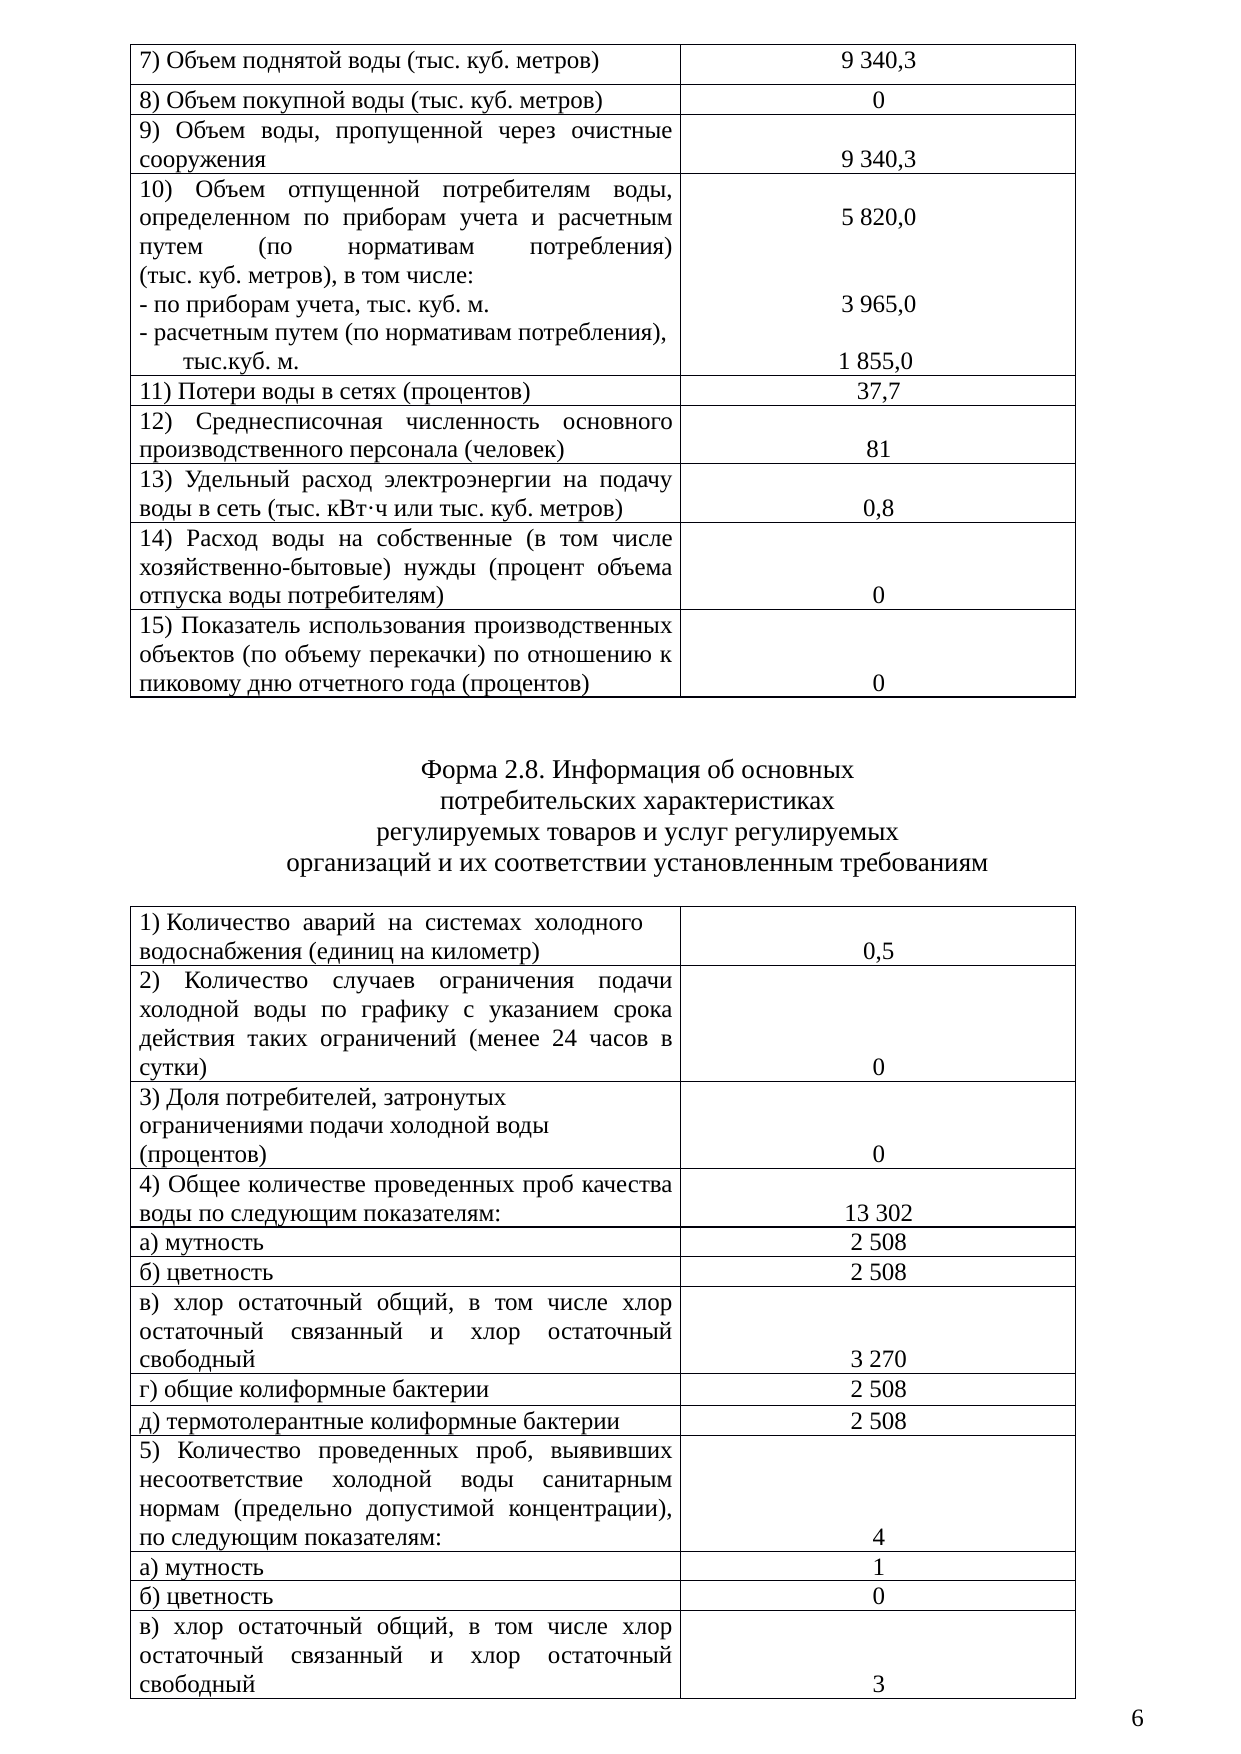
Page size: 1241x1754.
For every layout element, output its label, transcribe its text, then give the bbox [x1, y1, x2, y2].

table_cell 3) Доля потребителей, затронутых ограничениями подачи холодной воды (процентов) [131, 1082, 680, 1168]
table_cell б) цветность [131, 1257, 680, 1286]
table_cell 2 508 [681, 1374, 1075, 1405]
table_cell 13) Удельный расход электроэнергии на подачу воды в сеть (тыс. кВт·ч или тыс. куб. метров) [131, 464, 680, 522]
table_cell 2) Количество случаев ограничения подачи холодной воды по графику с указанием срока действия таких ограничений (менее 24 часов в сутки) [131, 966, 680, 1081]
table_cell 1 [681, 1552, 1075, 1580]
table_cell 4) Общее количестве проведенных проб качества воды по следующим показателям: [131, 1169, 680, 1226]
table_cell 9 340,3 [681, 45, 1075, 84]
table_cell 0,8 [681, 464, 1075, 522]
table_cell 3 [681, 1611, 1075, 1697]
table_cell 2 508 [681, 1406, 1075, 1434]
table_cell 15) Показатель использования производственных объектов (по объему перекачки) по отношению к пиковому дню отчетного года (процентов) [131, 610, 680, 696]
table_cell 8) Объем покупной воды (тыс. куб. метров) [131, 85, 680, 114]
table_cell 2 508 [681, 1257, 1075, 1286]
table_cell в) хлор остаточный общий, в том числе хлор остаточный связанный и хлор остаточный свободный [131, 1287, 680, 1373]
table_cell г) общие колиформные бактерии [131, 1374, 680, 1405]
table_cell 0 [681, 610, 1075, 696]
table_cell а) мутность [131, 1552, 680, 1580]
subtitle Форма 2.8. Информация об основных [131, 753, 1144, 784]
table_cell 0 [681, 523, 1075, 609]
table_cell б) цветность [131, 1581, 680, 1610]
table_cell 5 820,0 3 965,0 1 855,0 [681, 174, 1075, 375]
table_cell 11) Потери воды в сетях (процентов) [131, 376, 680, 405]
text потребительских характеристиках [131, 784, 1144, 815]
table_cell в) хлор остаточный общий, в том числе хлор остаточный связанный и хлор остаточный свободный [131, 1611, 680, 1697]
table_cell 3 270 [681, 1287, 1075, 1373]
table_cell 10) Объем отпущенной потребителям воды, определенном по приборам учета и расчетным путем (по нормативам потребления) (тыс. куб. метров), в том числе: - по приборам учета, тыс. куб. м. - расчетным путем (по нормативам потребления), тыс.куб. м. [131, 174, 680, 375]
table_cell 81 [681, 406, 1075, 463]
table_header 1) Количество аварий на системах холодного водоснабжения (единиц на километр) [131, 907, 680, 964]
text регулируемых товаров и услуг регулируемых [131, 815, 1144, 846]
table_cell 0 [681, 85, 1075, 114]
table_cell а) мутность [131, 1228, 680, 1256]
table_cell 9 340,3 [681, 115, 1075, 173]
table_cell 0 [681, 966, 1075, 1081]
table_cell 13 302 [681, 1169, 1075, 1226]
table_cell 9) Объем воды, пропущенной через очистные сооружения [131, 115, 680, 173]
table_cell 4 [681, 1436, 1075, 1551]
table_cell 0 [681, 1082, 1075, 1168]
table_cell 12) Среднесписочная численность основного производственного персонала (человек) [131, 406, 680, 463]
table_cell 14) Расход воды на собственные (в том числе хозяйственно-бытовые) нужды (процент объема отпуска воды потребителям) [131, 523, 680, 609]
table_header 0,5 [681, 907, 1075, 964]
text организаций и их соответствии установленным требованиям [131, 846, 1144, 877]
table_cell 7) Объем поднятой воды (тыс. куб. метров) [131, 45, 680, 84]
table_cell 37,7 [681, 376, 1075, 405]
table_cell 2 508 [681, 1228, 1075, 1256]
table_cell 0 [681, 1581, 1075, 1610]
table_cell 5) Количество проведенных проб, выявивших несоответствие холодной воды санитарным нормам (предельно допустимой концентрации), по следующим показателям: [131, 1436, 680, 1551]
table_cell д) термотолерантные колиформные бактерии [131, 1406, 680, 1434]
